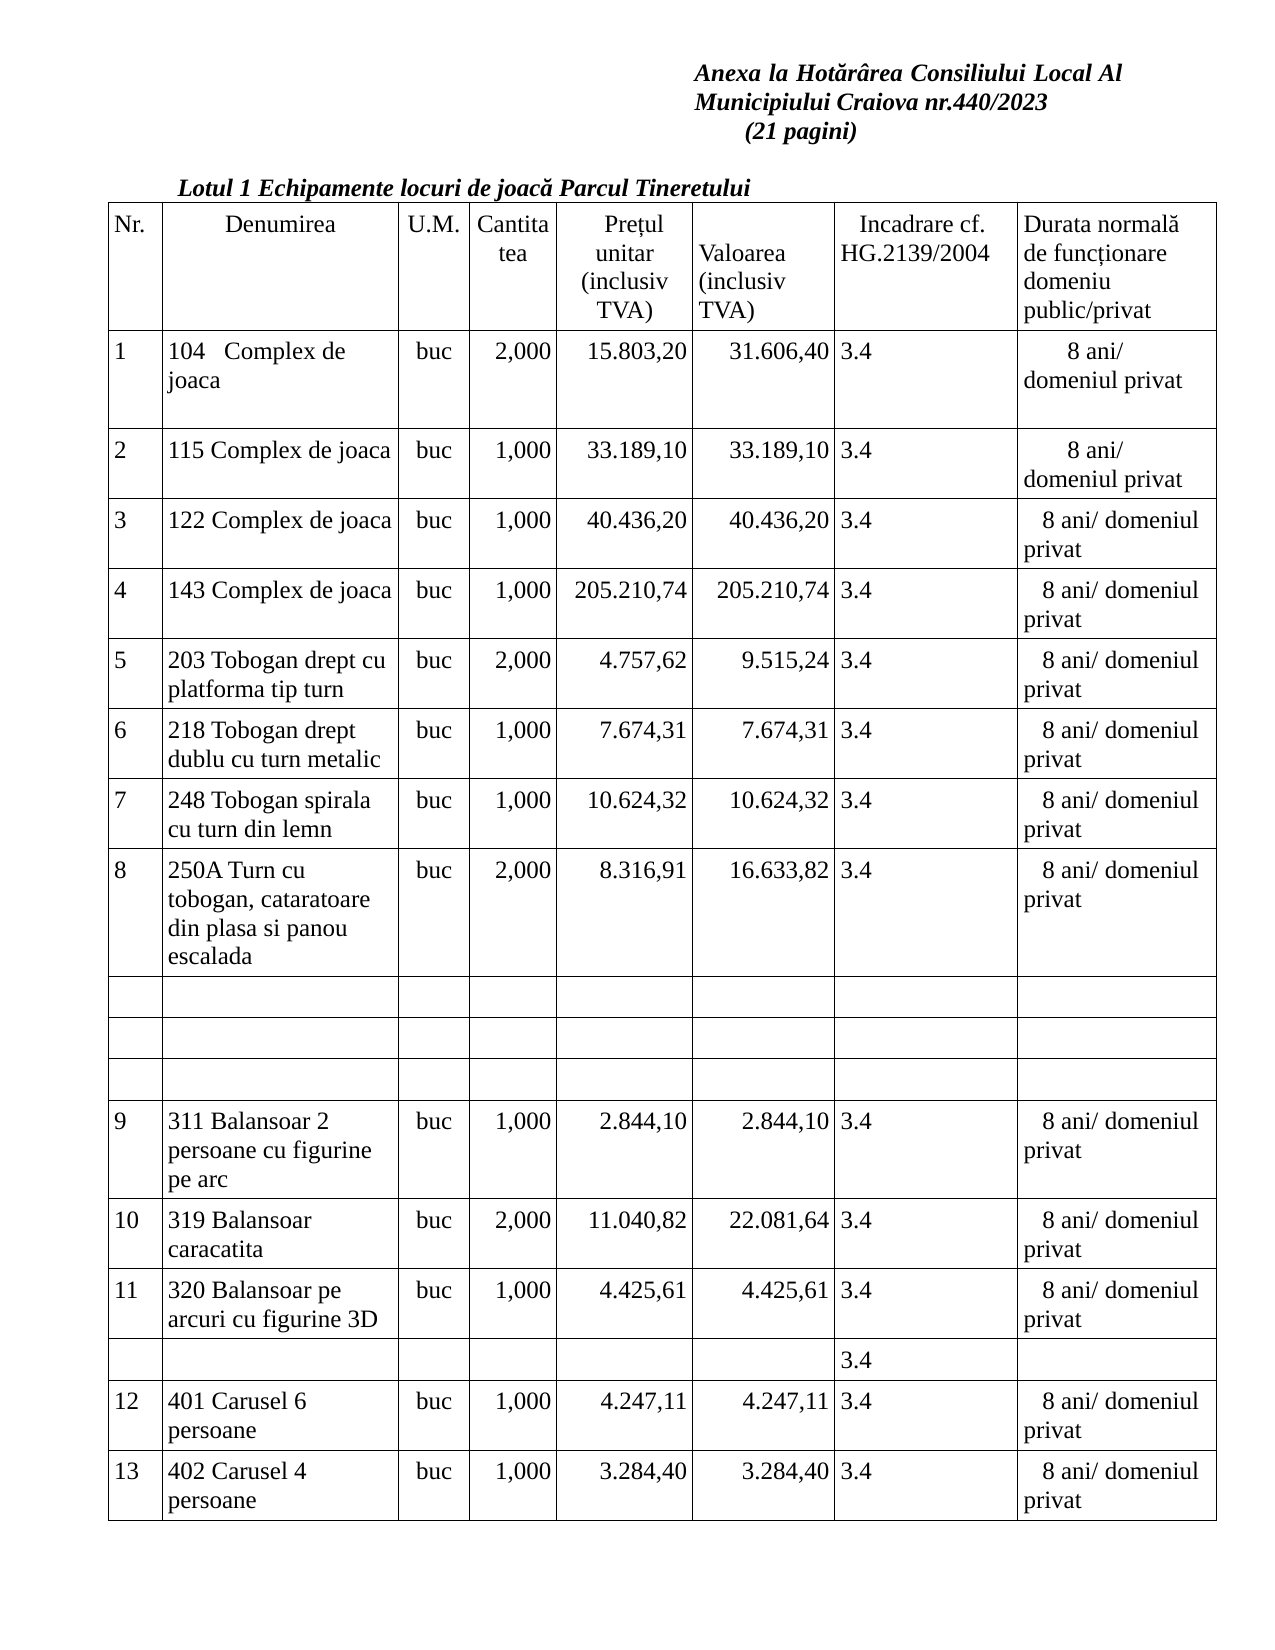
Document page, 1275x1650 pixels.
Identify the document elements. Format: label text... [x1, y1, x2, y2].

table_cell 320 Balansoar pe arcuri cu figurine 3D [163, 1269, 398, 1338]
table_cell [1018, 977, 1216, 1017]
table_cell 8 ani/ domeniul privat [1018, 1269, 1216, 1338]
table_cell buc [399, 1199, 469, 1268]
table_cell 8 ani/ domeniul privat [1018, 429, 1216, 498]
table_cell buc [399, 569, 469, 638]
table_cell [1018, 1018, 1216, 1058]
table_cell 3.4 [835, 1101, 1017, 1198]
table_cell 250A Turn cu tobogan, cataratoare din plasa si panou escalada [163, 849, 398, 976]
table_cell [693, 1339, 834, 1379]
table_cell 3.4 [835, 1269, 1017, 1338]
text (21 pagini) [694, 116, 1125, 144]
table_cell [109, 1059, 162, 1099]
table_cell 3.4 [835, 1451, 1017, 1519]
table_header Denumirea [163, 203, 398, 329]
table_cell [557, 1339, 692, 1379]
table_cell 40.436,20 [557, 499, 692, 568]
table_cell [470, 977, 556, 1017]
table_cell [109, 977, 162, 1017]
table_cell 104 Complex de joaca [163, 331, 398, 428]
table_header Cantita tea [470, 203, 556, 329]
table_cell 3.4 [835, 779, 1017, 848]
table_cell buc [399, 1101, 469, 1198]
table_cell 3.4 [835, 569, 1017, 638]
table_cell 3.4 [835, 1199, 1017, 1268]
table_cell [399, 1339, 469, 1379]
table_cell 3.4 [835, 331, 1017, 428]
table_cell 11.040,82 [557, 1199, 692, 1268]
table_cell 1,000 [470, 1381, 556, 1449]
table_header Incadrare cf. HG.2139/2004 [835, 203, 1017, 329]
table_cell 8 ani/ domeniul privat [1018, 1199, 1216, 1268]
table_cell 7.674,31 [557, 709, 692, 778]
table_cell [399, 977, 469, 1017]
table_cell 122 Complex de joaca [163, 499, 398, 568]
table_cell 40.436,20 [693, 499, 834, 568]
table_cell 248 Tobogan spirala cu turn din lemn [163, 779, 398, 848]
table_cell 205.210,74 [693, 569, 834, 638]
table_cell 1,000 [470, 709, 556, 778]
table_cell 13 [109, 1451, 162, 1519]
table_cell buc [399, 1381, 469, 1449]
table_cell [399, 1059, 469, 1099]
table_cell 33.189,10 [557, 429, 692, 498]
table_cell 1 [109, 331, 162, 428]
table_cell buc [399, 429, 469, 498]
table_cell 31.606,40 [693, 331, 834, 428]
table_cell 1,000 [470, 1269, 556, 1338]
table_cell 1,000 [470, 1451, 556, 1519]
table_cell 2 [109, 429, 162, 498]
table_cell buc [399, 639, 469, 708]
table_cell 8 ani/ domeniul privat [1018, 1451, 1216, 1519]
table_cell 9 [109, 1101, 162, 1198]
table_cell buc [399, 499, 469, 568]
table_cell 8 ani/ domeniul privat [1018, 779, 1216, 848]
table_header Nr. [109, 203, 162, 329]
table_cell 4.425,61 [693, 1269, 834, 1338]
table_cell [693, 1059, 834, 1099]
table_cell 8 ani/ domeniul privat [1018, 639, 1216, 708]
table_cell 3.4 [835, 1381, 1017, 1449]
table_cell [1018, 1339, 1216, 1379]
table_cell 22.081,64 [693, 1199, 834, 1268]
table_cell 33.189,10 [693, 429, 834, 498]
table_cell 3.4 [835, 429, 1017, 498]
table_cell [1018, 1059, 1216, 1099]
table_cell buc [399, 709, 469, 778]
text Lotul 1 Echipamente locuri de joacă Parcul Tineretului [103, 173, 1125, 202]
table_cell [470, 1059, 556, 1099]
table_cell [557, 1059, 692, 1099]
table_cell 5 [109, 639, 162, 708]
table_cell 1,000 [470, 569, 556, 638]
table_cell 2,000 [470, 639, 556, 708]
table_cell 4.757,62 [557, 639, 692, 708]
table_cell [163, 1059, 398, 1099]
table_cell 8 ani/ domeniul privat [1018, 569, 1216, 638]
table_cell 115 Complex de joaca [163, 429, 398, 498]
table_cell buc [399, 1451, 469, 1519]
table_cell [163, 1339, 398, 1379]
table_cell 402 Carusel 4 persoane [163, 1451, 398, 1519]
table_cell 7 [109, 779, 162, 848]
table_cell 143 Complex de joaca [163, 569, 398, 638]
table_header Valoarea (inclusiv TVA) [693, 203, 834, 329]
table_cell 1,000 [470, 499, 556, 568]
table_cell 9.515,24 [693, 639, 834, 708]
table_cell [109, 1339, 162, 1379]
table_header Durata normală de funcționare domeniu public/privat [1018, 203, 1216, 329]
table_cell 2.844,10 [693, 1101, 834, 1198]
table_cell 8 ani/ domeniul privat [1018, 709, 1216, 778]
table_cell 3 [109, 499, 162, 568]
table_cell [470, 1018, 556, 1058]
table_cell 319 Balansoar caracatita [163, 1199, 398, 1268]
table_cell 401 Carusel 6 persoane [163, 1381, 398, 1449]
table_cell buc [399, 1269, 469, 1338]
table_cell 2,000 [470, 1199, 556, 1268]
table_cell 16.633,82 [693, 849, 834, 976]
table_header Prețul unitar (inclusiv TVA) [557, 203, 692, 329]
table_cell 7.674,31 [693, 709, 834, 778]
table_cell 15.803,20 [557, 331, 692, 428]
table_cell 4.247,11 [557, 1381, 692, 1449]
table_cell 8 ani/ domeniul privat [1018, 1381, 1216, 1449]
table_cell 2,000 [470, 849, 556, 976]
table_cell 3.284,40 [557, 1451, 692, 1519]
table_cell [557, 1018, 692, 1058]
table_cell 10 [109, 1199, 162, 1268]
table_header U.M. [399, 203, 469, 329]
table_cell [835, 977, 1017, 1017]
table_cell 8 ani/ domeniul privat [1018, 331, 1216, 428]
table_cell 2,000 [470, 331, 556, 428]
table_cell buc [399, 331, 469, 428]
table_cell 203 Tobogan drept cu platforma tip turn [163, 639, 398, 708]
table_cell buc [399, 849, 469, 976]
table_cell 4.247,11 [693, 1381, 834, 1449]
table_cell 218 Tobogan drept dublu cu turn metalic [163, 709, 398, 778]
table_cell 2.844,10 [557, 1101, 692, 1198]
table_cell [399, 1018, 469, 1058]
table_cell 12 [109, 1381, 162, 1449]
table_cell 10.624,32 [557, 779, 692, 848]
table_cell 1,000 [470, 779, 556, 848]
table_cell 3.4 [835, 1339, 1017, 1379]
table_cell [163, 977, 398, 1017]
table_cell 4.425,61 [557, 1269, 692, 1338]
table_cell [470, 1339, 556, 1379]
table_cell 8 [109, 849, 162, 976]
table_cell [557, 977, 692, 1017]
table_cell [835, 1059, 1017, 1099]
table_cell 1,000 [470, 429, 556, 498]
table_cell 205.210,74 [557, 569, 692, 638]
table_cell [109, 1018, 162, 1058]
table_cell [693, 977, 834, 1017]
table_cell 3.4 [835, 709, 1017, 778]
table_cell 8.316,91 [557, 849, 692, 976]
table_cell 8 ani/ domeniul privat [1018, 849, 1216, 976]
table_cell 3.4 [835, 849, 1017, 976]
table_cell 3.284,40 [693, 1451, 834, 1519]
table_cell [693, 1018, 834, 1058]
table_cell 311 Balansoar 2 persoane cu figurine pe arc [163, 1101, 398, 1198]
table_cell 8 ani/ domeniul privat [1018, 1101, 1216, 1198]
table_cell 3.4 [835, 499, 1017, 568]
table_cell [835, 1018, 1017, 1058]
table_cell buc [399, 779, 469, 848]
table_cell [163, 1018, 398, 1058]
table_cell 4 [109, 569, 162, 638]
text Anexa la Hotărârea Consiliului Local Al Municipiului Craiova nr.440/2023 [694, 58, 1125, 116]
table_cell 1,000 [470, 1101, 556, 1198]
table_cell 3.4 [835, 639, 1017, 708]
table_cell 11 [109, 1269, 162, 1338]
table_cell 6 [109, 709, 162, 778]
table_cell 8 ani/ domeniul privat [1018, 499, 1216, 568]
table_cell 10.624,32 [693, 779, 834, 848]
